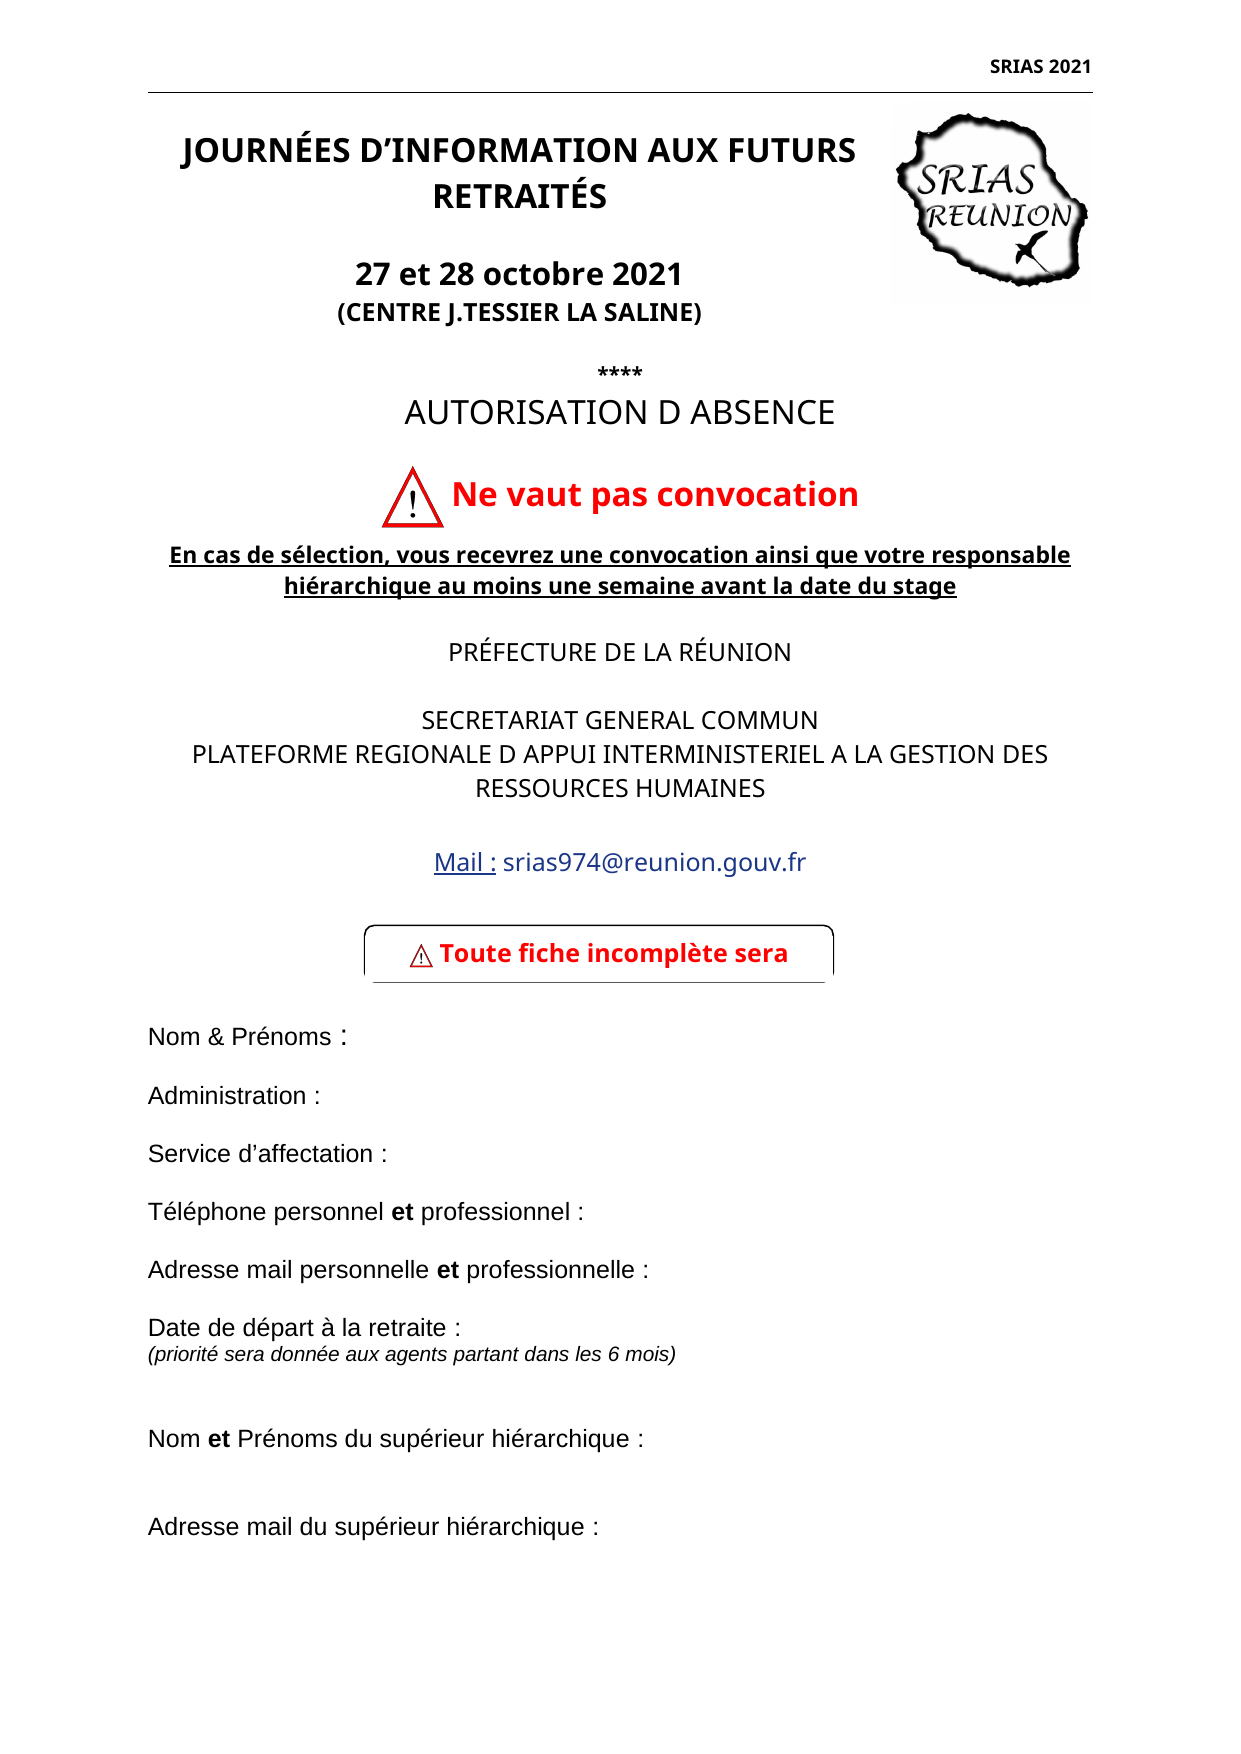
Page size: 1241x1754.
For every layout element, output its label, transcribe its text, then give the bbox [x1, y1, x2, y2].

text Administration : [148, 1081, 1093, 1109]
picture [891, 101, 1093, 306]
subtitle **** [148, 359, 1093, 388]
subtitle AUTORISATION D ABSENCE [148, 388, 1093, 434]
subtitle (CENTRE J.TESSIER LA SALINE) [148, 294, 1093, 328]
text PRÉFECTURE DE LA RÉUNION [148, 635, 1093, 669]
subtitle 27 et 28 octobre 2021 [148, 252, 891, 294]
text Mail : srias974@reunion.gouv.fr [148, 845, 1093, 879]
text (priorité sera donnée aux agents partant dans les 6 mois) [148, 1342, 1093, 1366]
text Adresse mail personnelle et professionnelle : [148, 1255, 1093, 1284]
text Adresse mail du supérieur hiérarchique : [148, 1511, 1093, 1541]
text SECRETARIAT GENERAL COMMUN [148, 703, 1093, 737]
subtitle Nom & Prénoms : [148, 1018, 1093, 1051]
text PLATEFORME REGIONALE D APPUI INTERMINISTERIEL A LA GESTION DES RESSOURCES HUMAINES [148, 737, 1093, 805]
text Date de départ à la retraite : [148, 1313, 1093, 1342]
text Service d’affectation : [148, 1139, 1093, 1168]
text En cas de sélection, vous recevrez une convocation ainsi que votre responsable hiérarchique au moins une semaine avant la date du stage [148, 539, 1093, 601]
subtitle JOURNÉES D’INFORMATION AUX FUTURS RETRAITÉS [148, 126, 891, 218]
text Toute fiche incomplète sera refusée [365, 936, 833, 982]
text Ne vaut pas convocation [148, 465, 1093, 539]
text Téléphone personnel et professionnel : [148, 1197, 1093, 1226]
text Nom et Prénoms du supérieur hiérarchique : [148, 1424, 1093, 1453]
